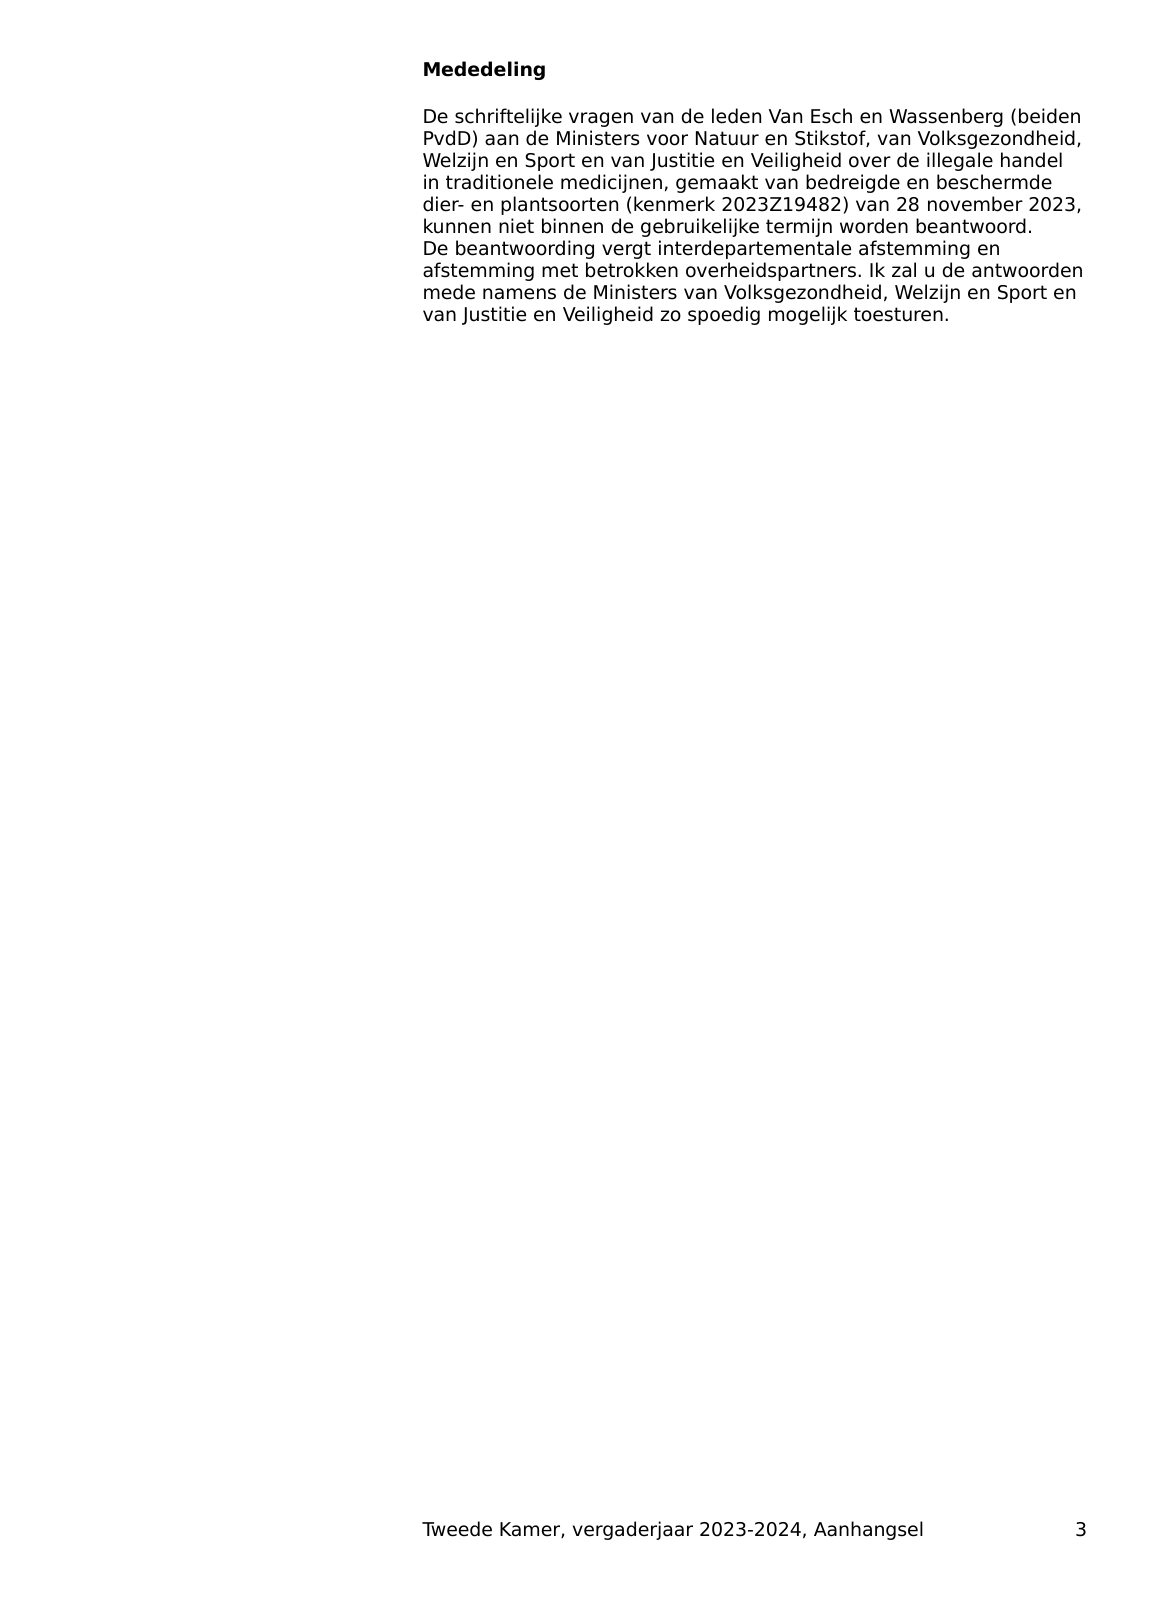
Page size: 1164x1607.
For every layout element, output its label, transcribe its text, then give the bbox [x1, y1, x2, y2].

subtitle Mededeling [422, 59, 1087, 81]
text De schriftelijke vragen van de leden Van Esch en Wassenberg (beiden PvdD) aan de Ministers voor Natuur en Stikstof, van Volksgezondheid, Welzijn en Sport en van Justitie en Veiligheid over de illegale handel in traditionele medicijnen, gemaakt van bedreigde en beschermde dier- en plantsoorten (kenmerk 2023Z19482) van 28 november 2023, kunnen niet binnen de gebruikelijke termijn worden beantwoord. [422, 106, 1087, 238]
text De beantwoording vergt interdepartementale afstemming en afstemming met betrokken overheidspartners. Ik zal u de antwoorden mede namens de Ministers van Volksgezondheid, Welzijn en Sport en van Justitie en Veiligheid zo spoedig mogelijk toesturen. [422, 238, 1087, 326]
